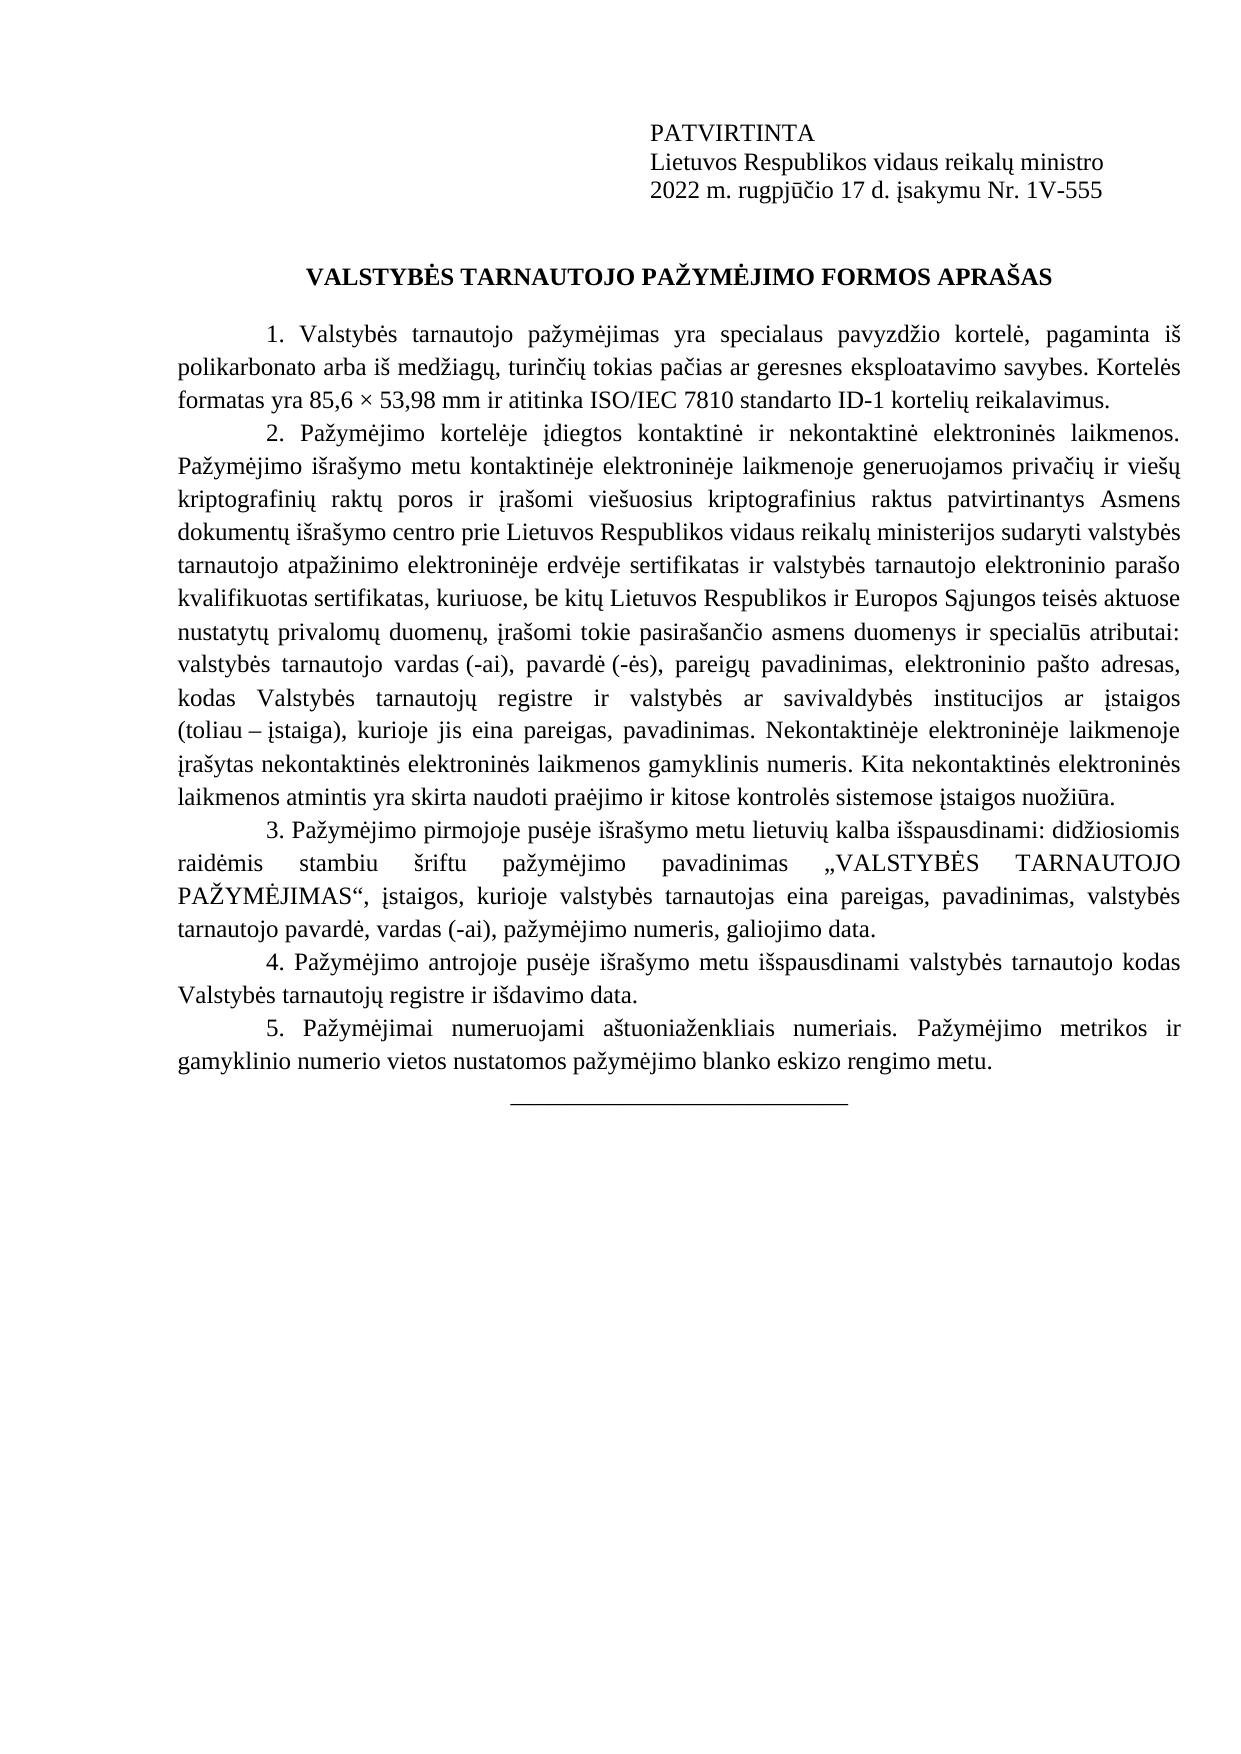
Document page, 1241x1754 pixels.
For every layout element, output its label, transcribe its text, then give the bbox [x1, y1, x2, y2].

text 2022 m. rugpjūčio 17 d. įsakymu Nr. 1V-555 [177, 176, 1181, 204]
text 4. Pažymėjimo antrojoje pusėje išrašymo metu išspausdinami valstybės tarnautojo kodas Valstybės tarnautojų registre ir išdavimo data. [177, 947, 1181, 1008]
text ___________________________ [177, 1079, 1181, 1108]
text VALSTYBĖS TARNAUTOJO PAŽYMĖJIMO FORMos aprašas [177, 262, 1181, 291]
text 3. Pažymėjimo pirmojoje pusėje išrašymo metu lietuvių kalba išspausdinami: didžiosiomis raidėmis stambiu šriftu pažymėjimo pavadinimas „VALSTYBĖS TARNAUTOJO PAŽYMĖJIMAS“, įstaigos, kurioje valstybės tarnautojas eina pareigas, pavadinimas, valstybės tarnautojo pavardė, vardas (-ai), pažymėjimo numeris, galiojimo data. [177, 815, 1181, 942]
text 1. Valstybės tarnautojo pažymėjimas yra specialaus pavyzdžio kortelė, pagaminta iš polikarbonato arba iš medžiagų, turinčių tokias pačias ar geresnes eksploatavimo savybes. Kortelės formatas yra 85,6 × 53,98 mm ir atitinka ISO/IEC 7810 standarto ID-1 kortelių reikalavimus. [177, 319, 1181, 414]
text 5. Pažymėjimai numeruojami aštuoniaženkliais numeriais. Pažymėjimo metrikos ir gamyklinio numerio vietos nustatomos pažymėjimo blanko eskizo rengimo metu. [177, 1013, 1181, 1074]
text 2. Pažymėjimo kortelėje įdiegtos kontaktinė ir nekontaktinė elektroninės laikmenos. Pažymėjimo išrašymo metu kontaktinėje elektroninėje laikmenoje generuojamos privačių ir viešų kriptografinių raktų poros ir įrašomi viešuosius kriptografinius raktus patvirtinantys Asmens dokumentų išrašymo centro prie Lietuvos Respublikos vidaus reikalų ministerijos sudaryti valstybės tarnautojo atpažinimo elektroninėje erdvėje sertifikatas ir valstybės tarnautojo elektroninio parašo kvalifikuotas sertifikatas, kuriuose, be kitų Lietuvos Respublikos ir Europos Sąjungos teisės aktuose nustatytų privalomų duomenų, įrašomi tokie pasirašančio asmens duomenys ir specialūs atributai: valstybės tarnautojo vardas (-ai), pavardė (-ės), pareigų pavadinimas, elektroninio pašto adresas, kodas Valstybės tarnautojų registre ir valstybės ar savivaldybės institucijos ar įstaigos (toliau – įstaiga), kurioje jis eina pareigas, pavadinimas. Nekontaktinėje elektroninėje laikmenoje įrašytas nekontaktinės elektroninės laikmenos gamyklinis numeris. Kita nekontaktinės elektroninės laikmenos atmintis yra skirta naudoti praėjimo ir kitose kontrolės sistemose įstaigos nuožiūra. [177, 418, 1181, 810]
text Lietuvos Respublikos vidaus reikalų ministro [177, 147, 1181, 176]
text PATVIRTINTA [177, 118, 1181, 147]
